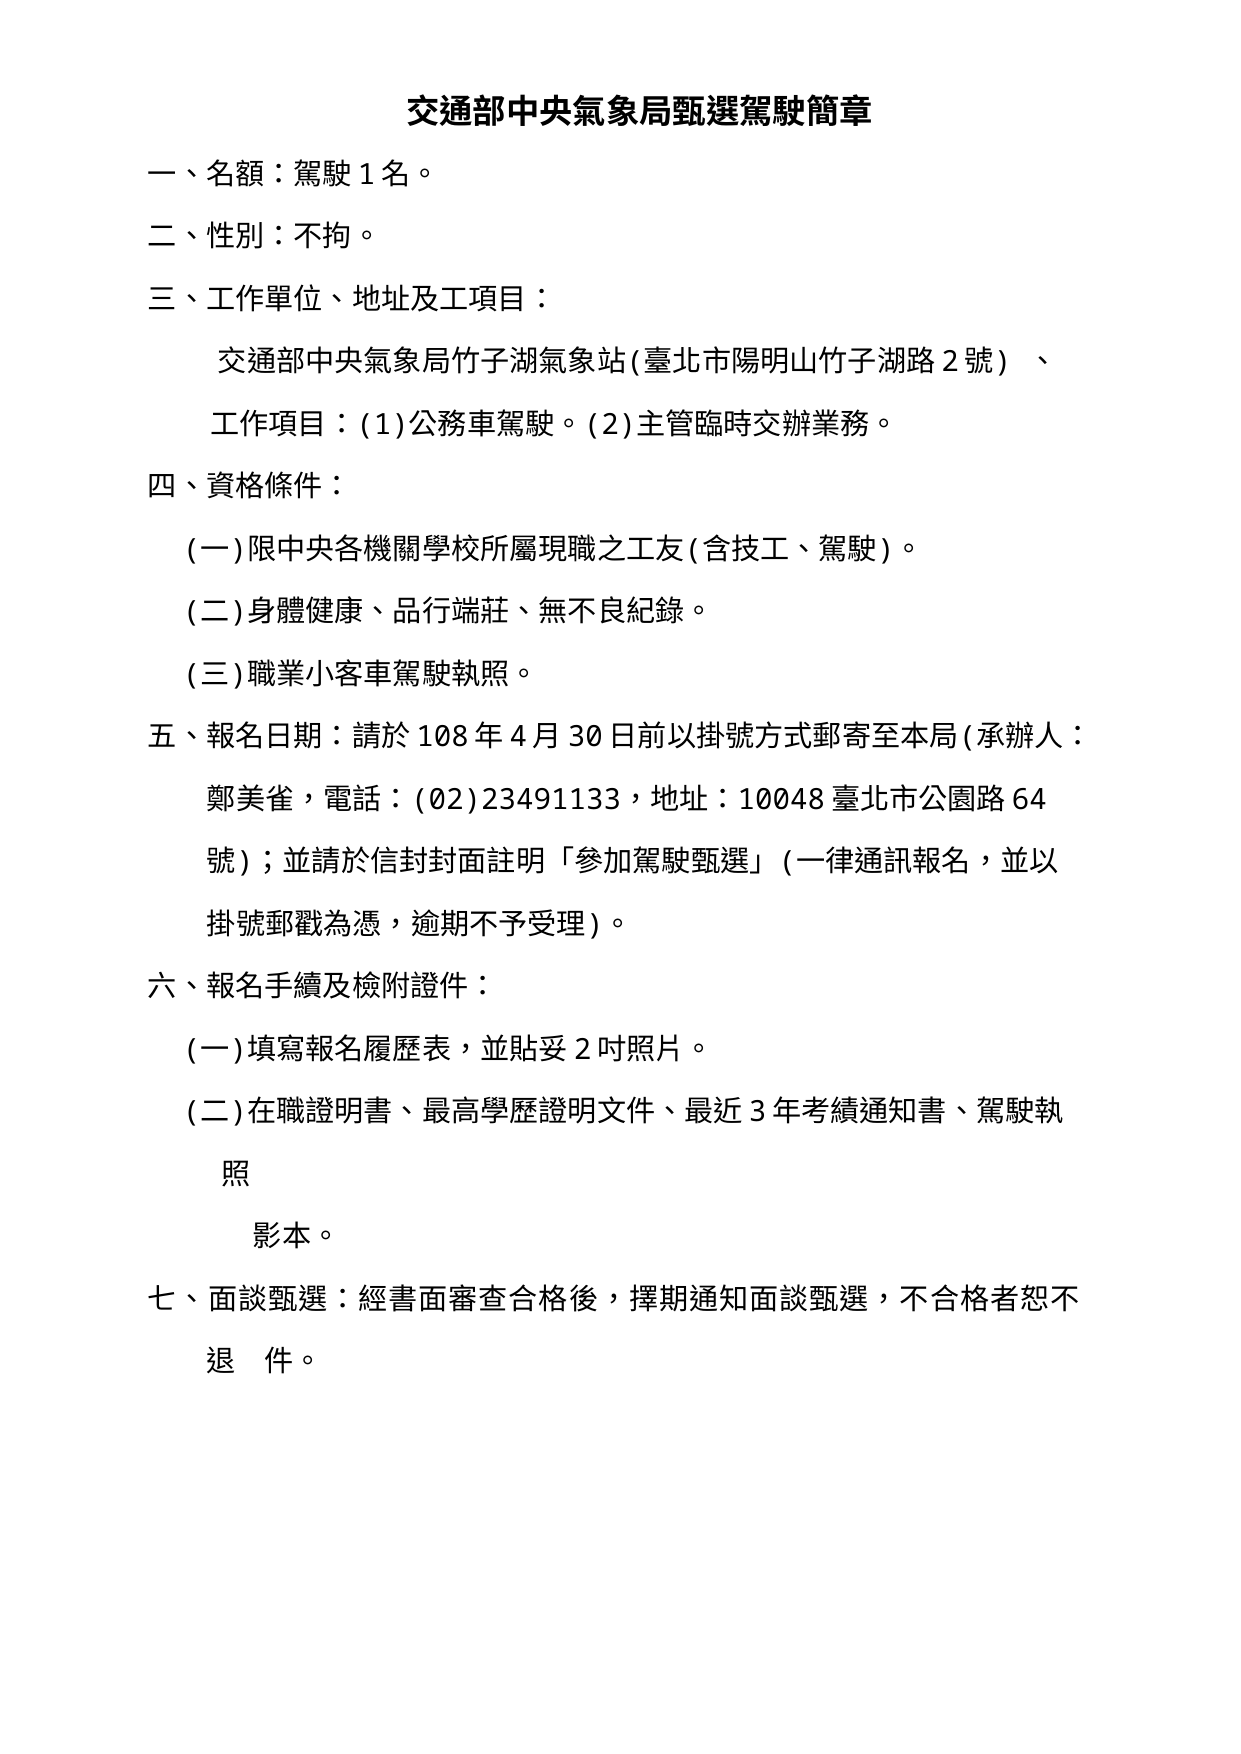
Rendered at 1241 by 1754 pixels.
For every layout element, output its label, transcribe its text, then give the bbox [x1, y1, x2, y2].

text (二)身體健康、品行端莊、無不良紀錄。 [148, 567, 1081, 630]
text 五、報名日期：請於108年4月30日前以掛號方式郵寄至本局(承辦人：鄭美雀，電話：(02)23491133，地址：10048臺北市公園路64號)；並請於信封封面註明「參加駕駛甄選」(一律通訊報名，並以掛號郵戳為憑，逾期不予受理)。 [148, 692, 1081, 942]
text 六、報名手續及檢附證件： [148, 942, 1081, 1005]
text 交通部中央氣象局甄選駕駛簡章 [198, 67, 1081, 130]
text 三、工作單位、地址及工項目： [148, 255, 1081, 317]
text 二、性別：不拘。 [148, 192, 1081, 255]
text 七、面談甄選：經書面審查合格後，擇期通知面談甄選，不合格者恕不退 件。 [148, 1255, 1081, 1380]
text 影本。 [148, 1192, 1081, 1255]
text 一、名額：駕駛1名。 [148, 130, 1081, 192]
text (二)在職證明書、最高學歷證明文件、最近3年考績通知書、駕駛執照 [148, 1067, 1081, 1192]
text 四、資格條件： [148, 442, 1081, 505]
text (一)填寫報名履歷表，並貼妥2吋照片。 [148, 1005, 1081, 1067]
text 工作項目：(1)公務車駕駛。(2)主管臨時交辦業務。 [210, 380, 1081, 442]
text 交通部中央氣象局竹子湖氣象站(臺北市陽明山竹子湖路2號) 、 [148, 317, 1081, 380]
text (一)限中央各機關學校所屬現職之工友(含技工、駕駛)。 [148, 505, 1081, 567]
text (三)職業小客車駕駛執照。 [148, 630, 1081, 692]
